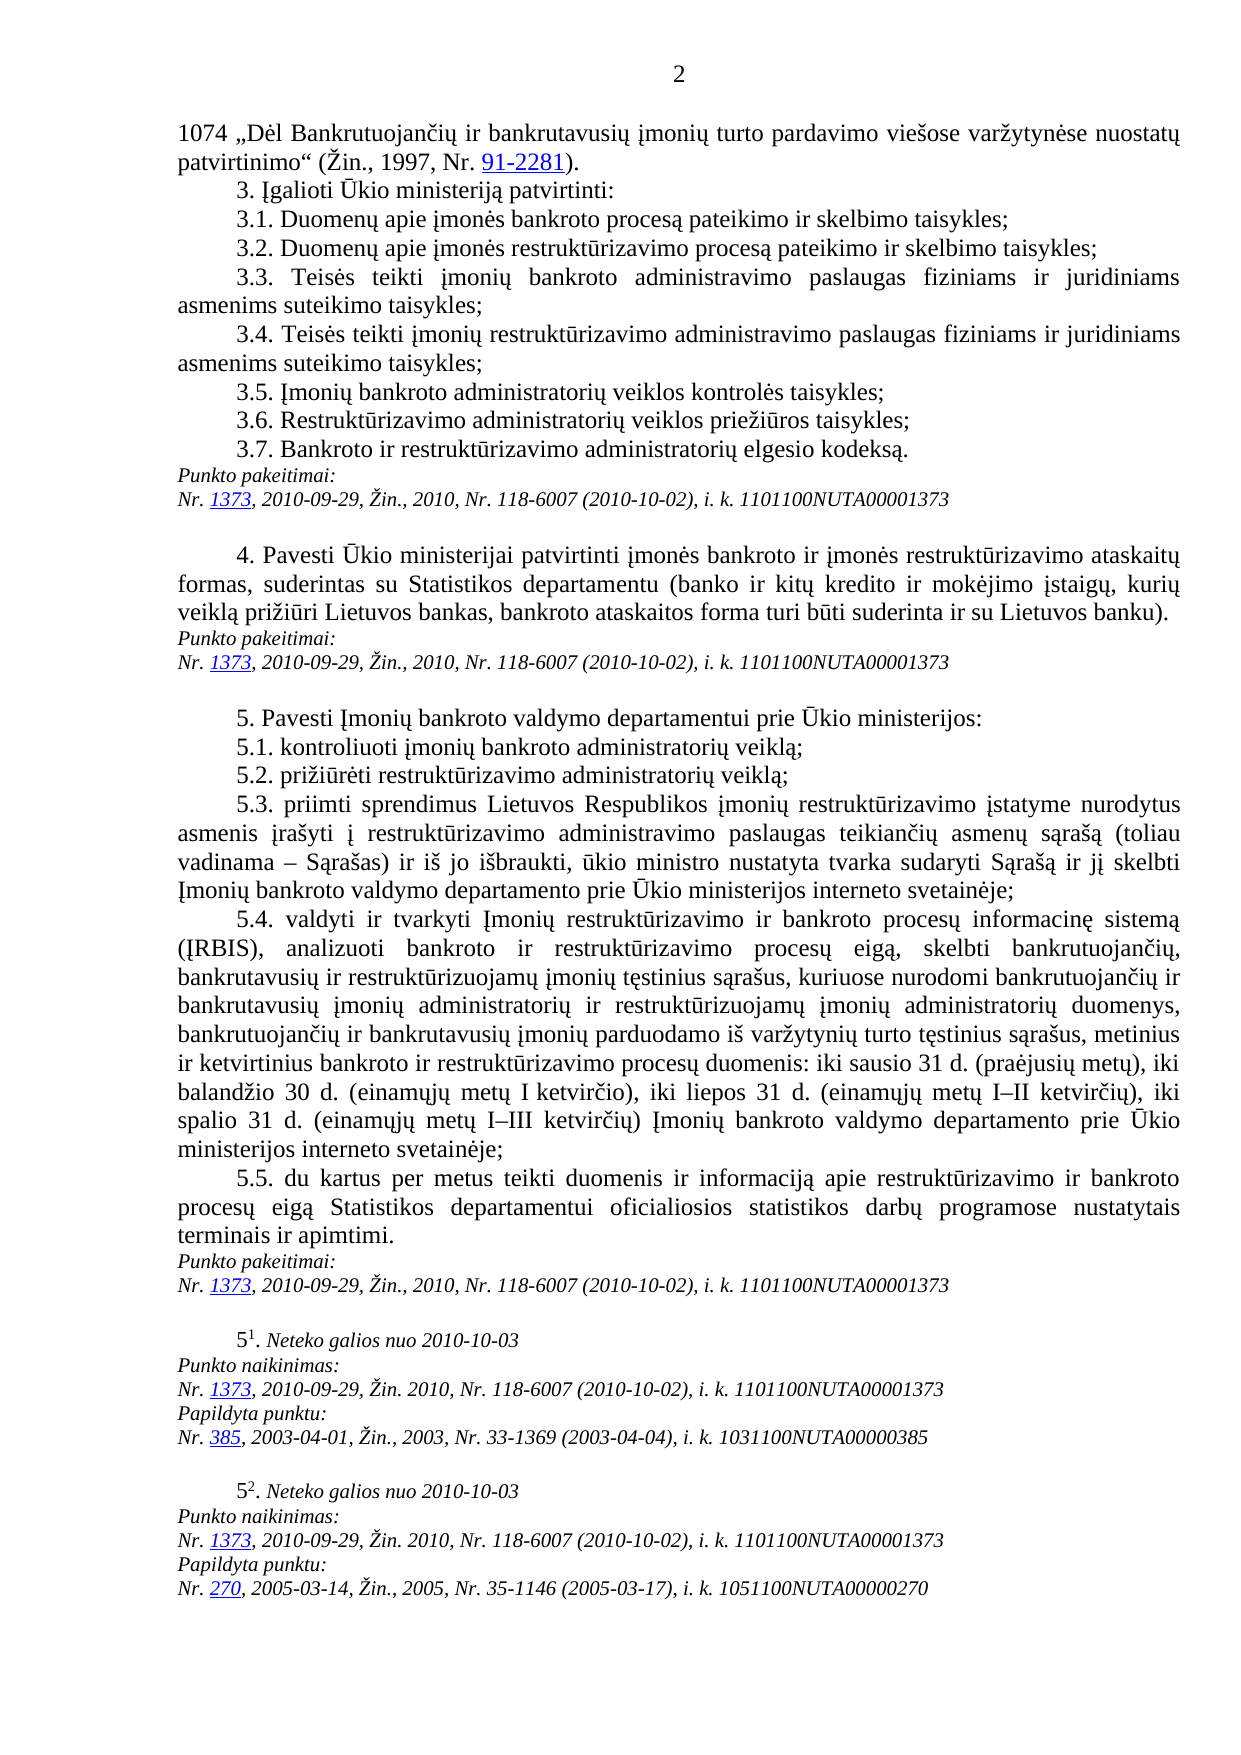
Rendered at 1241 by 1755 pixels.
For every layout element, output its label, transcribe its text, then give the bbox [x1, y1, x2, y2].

text Nr. 1373, 2010-09-29, Žin., 2010, Nr. 118-6007 (2010-10-02), i. k. 1101100NUTA00001373 [177, 487, 1181, 511]
text 1074 „Dėl Bankrutuojančių ir bankrutavusių įmonių turto pardavimo viešose varžytynėse nuostatų patvirtinimo“ (Žin., 1997, Nr. 91-2281). [177, 118, 1181, 176]
text Nr. 385, 2003-04-01, Žin., 2003, Nr. 33-1369 (2003-04-04), i. k. 1031100NUTA00000385 [177, 1425, 1181, 1449]
text 3.4. Teisės teikti įmonių restruktūrizavimo administravimo paslaugas fiziniams ir juridiniams asmenims suteikimo taisykles; [177, 319, 1181, 377]
text Punkto pakeitimai: [177, 1249, 1181, 1273]
text 5. Pavesti Įmonių bankroto valdymo departamentui prie Ūkio ministerijos: [177, 703, 1181, 732]
text Nr. 270, 2005-03-14, Žin., 2005, Nr. 35-1146 (2005-03-17), i. k. 1051100NUTA00000270 [177, 1576, 1181, 1600]
text 52. Neteko galios nuo 2010-10-03 [177, 1478, 1181, 1504]
text 3.3. Teisės teikti įmonių bankroto administravimo paslaugas fiziniams ir juridiniams asmenims suteikimo taisykles; [177, 262, 1181, 319]
text 5.4. valdyti ir tvarkyti Įmonių restruktūrizavimo ir bankroto procesų informacinę sistemą (ĮRBIS), analizuoti bankroto ir restruktūrizavimo procesų eigą, skelbti bankrutuojančių, bankrutavusių ir restruktūrizuojamų įmonių tęstinius sąrašus, kuriuose nurodomi bankrutuojančių ir bankrutavusių įmonių administratorių ir restruktūrizuojamų įmonių administratorių duomenys, bankrutuojančių ir bankrutavusių įmonių parduodamo iš varžytynių turto tęstinius sąrašus, metinius ir ketvirtinius bankroto ir restruktūrizavimo procesų duomenis: iki sausio 31 d. (praėjusių metų), iki balandžio 30 d. (einamųjų metų I ketvirčio), iki liepos 31 d. (einamųjų metų I–II ketvirčių), iki spalio 31 d. (einamųjų metų I–III ketvirčių) Įmonių bankroto valdymo departamento prie Ūkio ministerijos interneto svetainėje; [177, 904, 1181, 1163]
text Nr. 1373, 2010-09-29, Žin., 2010, Nr. 118-6007 (2010-10-02), i. k. 1101100NUTA00001373 [177, 1273, 1181, 1297]
text Punkto pakeitimai: [177, 626, 1181, 650]
text 3.5. Įmonių bankroto administratorių veiklos kontrolės taisykles; [177, 377, 1181, 406]
text 5.1. kontroliuoti įmonių bankroto administratorių veiklą; [177, 732, 1181, 761]
text Nr. 1373, 2010-09-29, Žin. 2010, Nr. 118-6007 (2010-10-02), i. k. 1101100NUTA00001373 [177, 1528, 1181, 1552]
text Punkto pakeitimai: [177, 463, 1181, 487]
text 3.7. Bankroto ir restruktūrizavimo administratorių elgesio kodeksą. [177, 434, 1181, 463]
text 3.2. Duomenų apie įmonės restruktūrizavimo procesą pateikimo ir skelbimo taisykles; [177, 233, 1181, 262]
text 4. Pavesti Ūkio ministerijai patvirtinti įmonės bankroto ir įmonės restruktūrizavimo ataskaitų formas, suderintas su Statistikos departamentu (banko ir kitų kredito ir mokėjimo įstaigų, kurių veiklą prižiūri Lietuvos bankas, bankroto ataskaitos forma turi būti suderinta ir su Lietuvos banku). [177, 540, 1181, 626]
text 5.3. priimti sprendimus Lietuvos Respublikos įmonių restruktūrizavimo įstatyme nurodytus asmenis įrašyti į restruktūrizavimo administravimo paslaugas teikiančių asmenų sąrašą (toliau vadinama – Sąrašas) ir iš jo išbraukti, ūkio ministro nustatyta tvarka sudaryti Sąrašą ir jį skelbti Įmonių bankroto valdymo departamento prie Ūkio ministerijos interneto svetainėje; [177, 789, 1181, 904]
text 3.6. Restruktūrizavimo administratorių veiklos priežiūros taisykles; [177, 406, 1181, 434]
text Punkto naikinimas: [177, 1353, 1181, 1377]
text 3. Įgalioti Ūkio ministeriją patvirtinti: [177, 176, 1181, 204]
text Papildyta punktu: [177, 1401, 1181, 1425]
text Nr. 1373, 2010-09-29, Žin., 2010, Nr. 118-6007 (2010-10-02), i. k. 1101100NUTA00001373 [177, 650, 1181, 674]
text Punkto naikinimas: [177, 1504, 1181, 1528]
text Papildyta punktu: [177, 1552, 1181, 1576]
text 5.5. du kartus per metus teikti duomenis ir informaciją apie restruktūrizavimo ir bankroto procesų eigą Statistikos departamentui oficialiosios statistikos darbų programose nustatytais terminais ir apimtimi. [177, 1163, 1181, 1249]
text 5.2. prižiūrėti restruktūrizavimo administratorių veiklą; [177, 761, 1181, 789]
text 51. Neteko galios nuo 2010-10-03 [177, 1326, 1181, 1353]
text Nr. 1373, 2010-09-29, Žin. 2010, Nr. 118-6007 (2010-10-02), i. k. 1101100NUTA00001373 [177, 1377, 1181, 1401]
text 3.1. Duomenų apie įmonės bankroto procesą pateikimo ir skelbimo taisykles; [177, 204, 1181, 233]
